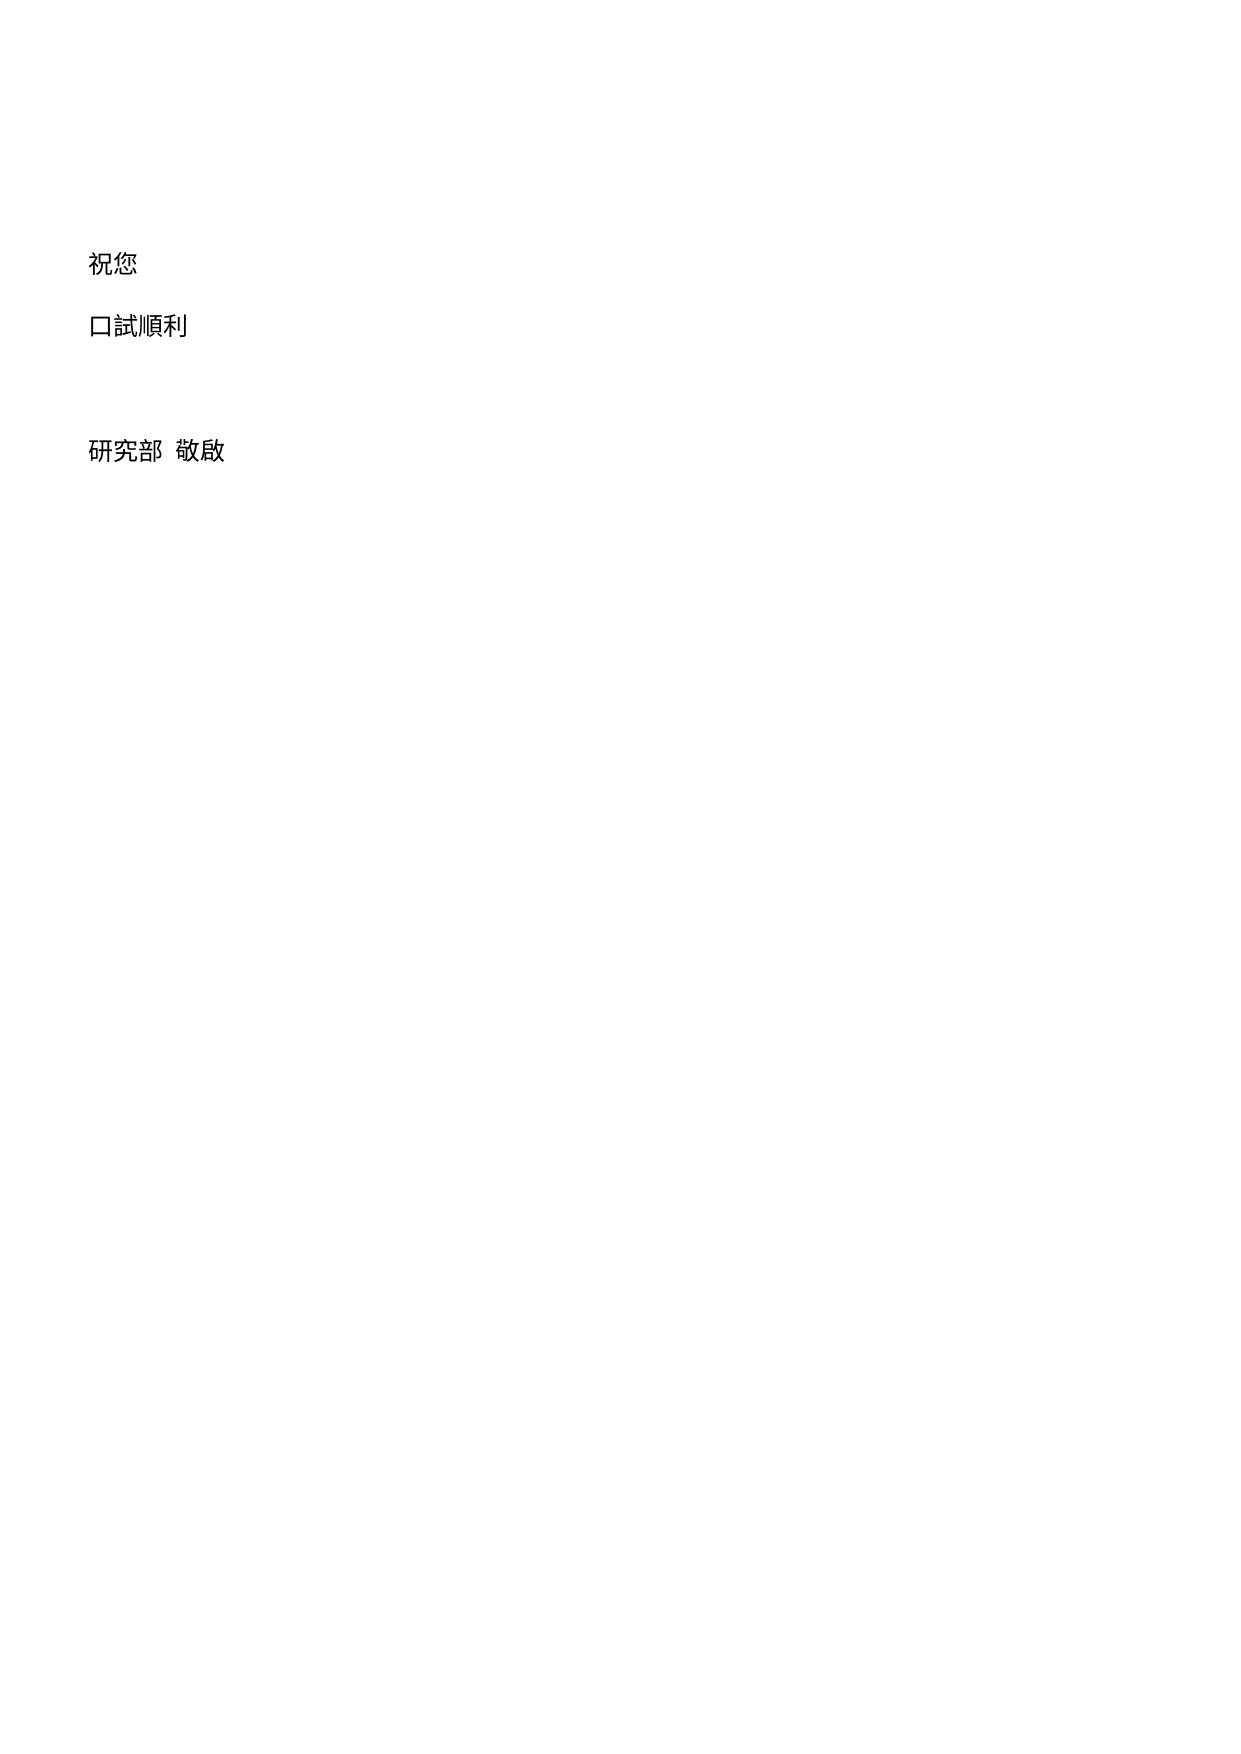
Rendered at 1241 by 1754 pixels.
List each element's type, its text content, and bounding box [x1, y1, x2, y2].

text 口試順利 [89, 283, 1152, 346]
text 祝您 [89, 221, 1152, 283]
text 研究部 敬啟 [89, 408, 1152, 471]
